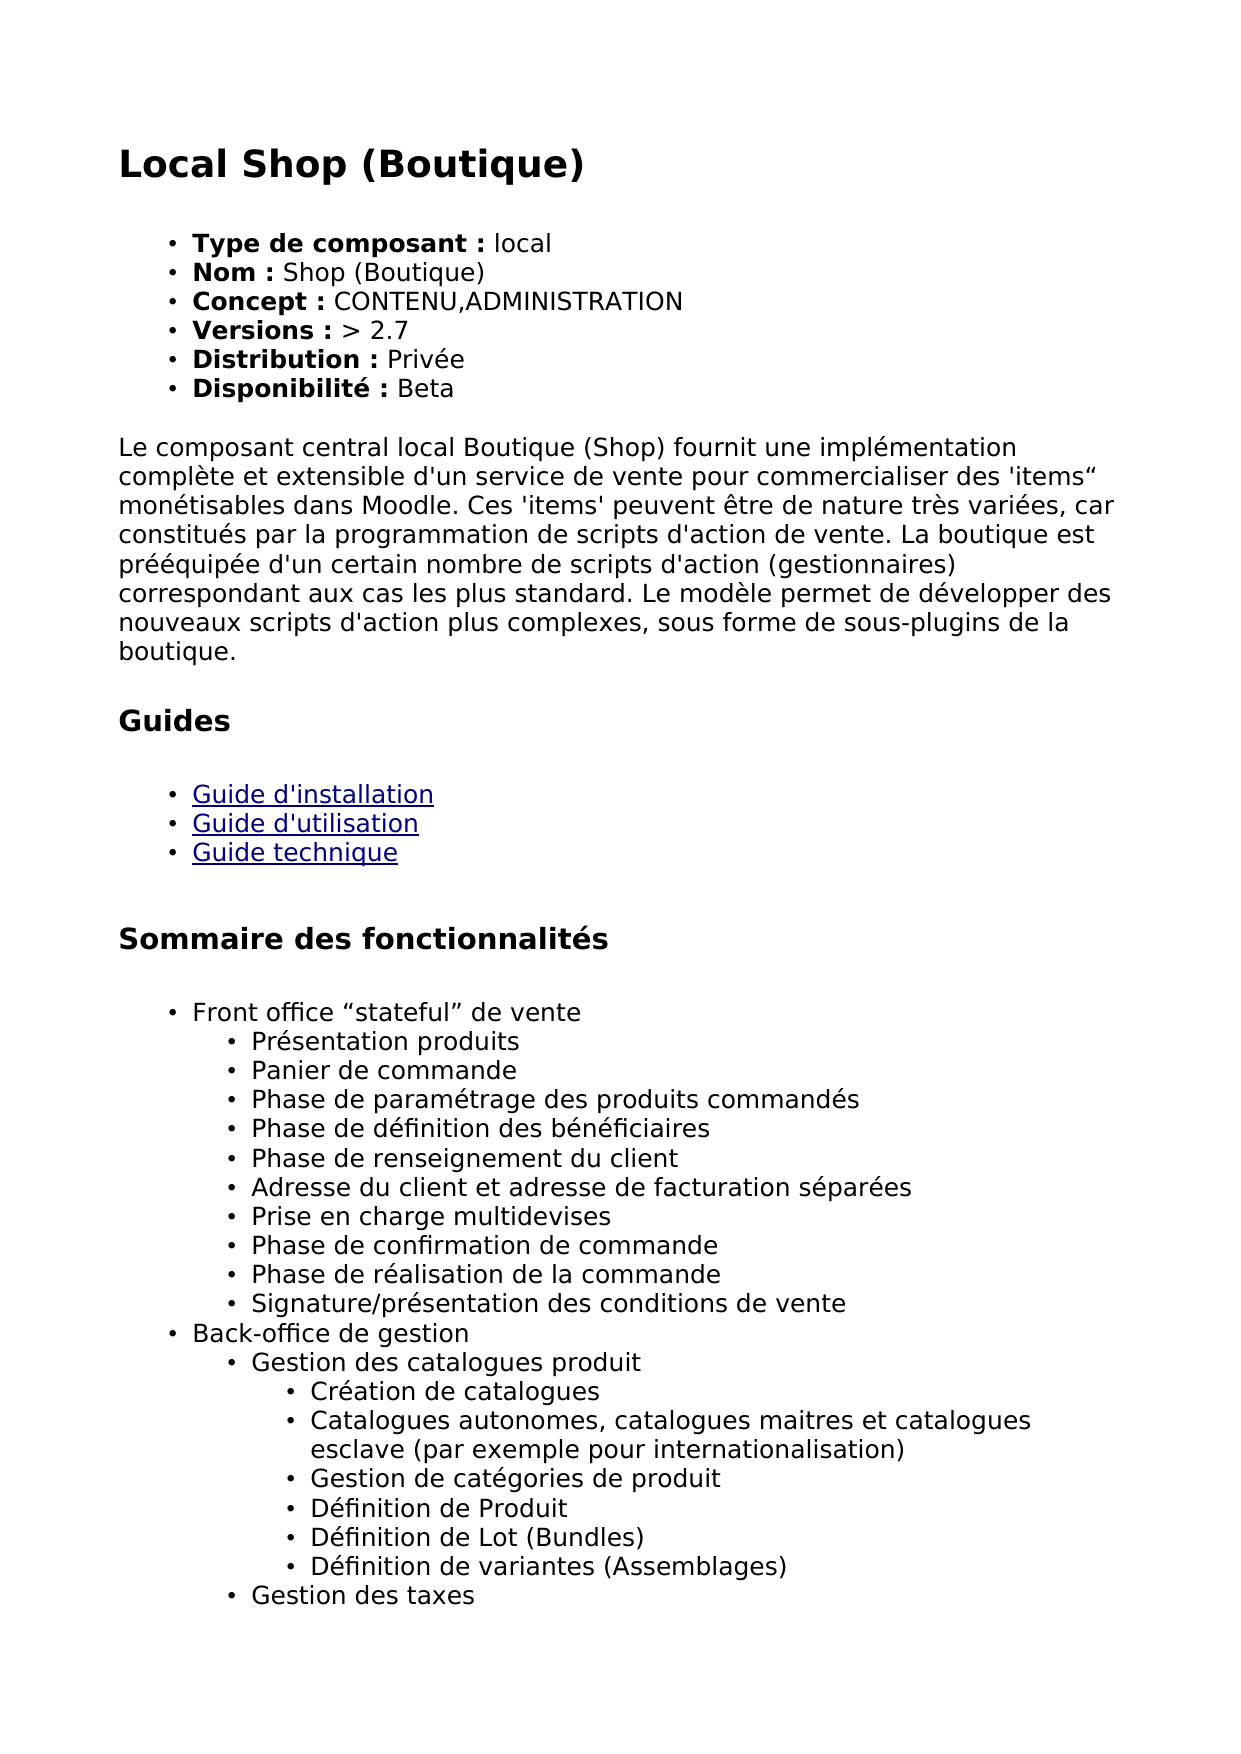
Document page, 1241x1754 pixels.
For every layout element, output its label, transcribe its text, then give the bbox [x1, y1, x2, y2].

list Phase de paramétrage des produits commandés [236, 1085, 1122, 1114]
subtitle Sommaire des fonctionnalités [118, 922, 1122, 956]
list Guide d'installation [177, 780, 1122, 809]
list Phase de renseignement du client [236, 1144, 1122, 1173]
list Présentation produits [236, 1027, 1122, 1056]
list Front office “stateful” de vente [177, 998, 1122, 1027]
list Gestion des catalogues produit [236, 1348, 1122, 1377]
list Signature/présentation des conditions de vente [236, 1289, 1122, 1319]
list Phase de réalisation de la commande [236, 1260, 1122, 1289]
list Création de catalogues [295, 1377, 1122, 1406]
list Disponibilité : Beta [177, 374, 1122, 404]
list Back-office de gestion [177, 1319, 1122, 1348]
list Versions : > 2.7 [177, 316, 1122, 345]
list Distribution : Privée [177, 345, 1122, 374]
list Définition de Lot (Bundles) [295, 1523, 1122, 1552]
subtitle Local Shop (Boutique) [118, 143, 1122, 187]
list Définition de variantes (Assemblages) [295, 1552, 1122, 1581]
text Le composant central local Boutique (Shop) fournit une implémentation complète et extensible d'un service de vente pour commercialiser des 'items“ monétisables dans Moodle. Ces 'items' peuvent être de nature très variées, car constitués par la programmation de scripts d'action de vente. La boutique est prééquipée d'un certain nombre de scripts d'action (gestionnaires) correspondant aux cas les plus standard. Le modèle permet de développer des nouveaux scripts d'action plus complexes, sous forme de sous-plugins de la boutique. [118, 433, 1122, 667]
list Phase de définition des bénéficiaires [236, 1114, 1122, 1144]
list Gestion de catégories de produit [295, 1464, 1122, 1494]
list Nom : Shop (Boutique) [177, 258, 1122, 287]
list Prise en charge multidevises [236, 1202, 1122, 1231]
list Guide technique [177, 838, 1122, 867]
list Phase de confirmation de commande [236, 1231, 1122, 1260]
list Définition de Produit [295, 1494, 1122, 1523]
subtitle Guides [118, 704, 1122, 738]
list Guide d'utilisation [177, 809, 1122, 838]
list Catalogues autonomes, catalogues maitres et catalogues esclave (par exemple pour internationalisation) [295, 1406, 1122, 1464]
list Gestion des taxes [236, 1581, 1122, 1610]
list Type de composant : local [177, 229, 1122, 258]
list Concept : CONTENU,ADMINISTRATION [177, 287, 1122, 316]
list Adresse du client et adresse de facturation séparées [236, 1173, 1122, 1202]
list Panier de commande [236, 1056, 1122, 1085]
